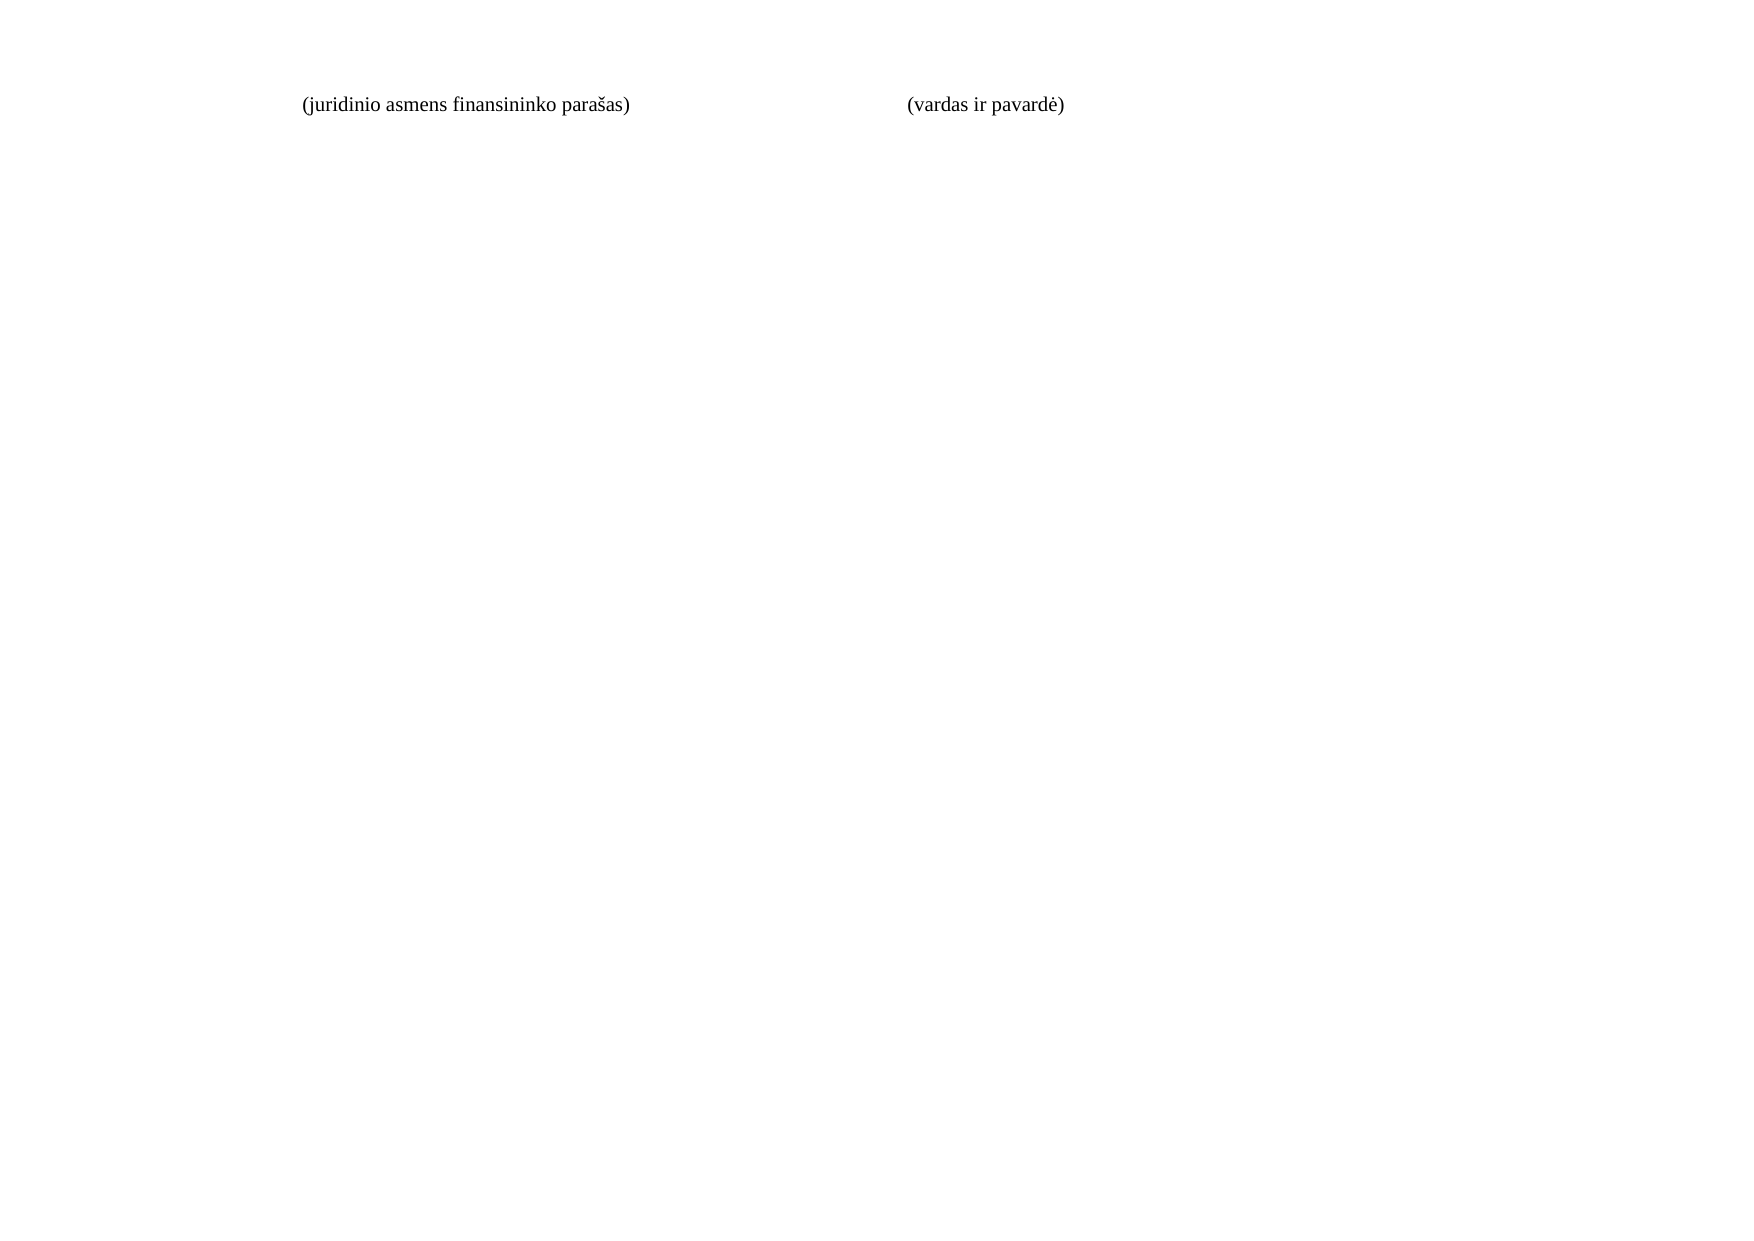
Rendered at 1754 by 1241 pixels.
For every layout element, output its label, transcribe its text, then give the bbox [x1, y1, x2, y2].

text (juridinio asmens finansininko parašas) (vardas ir pavardė) [302, 88, 1651, 117]
